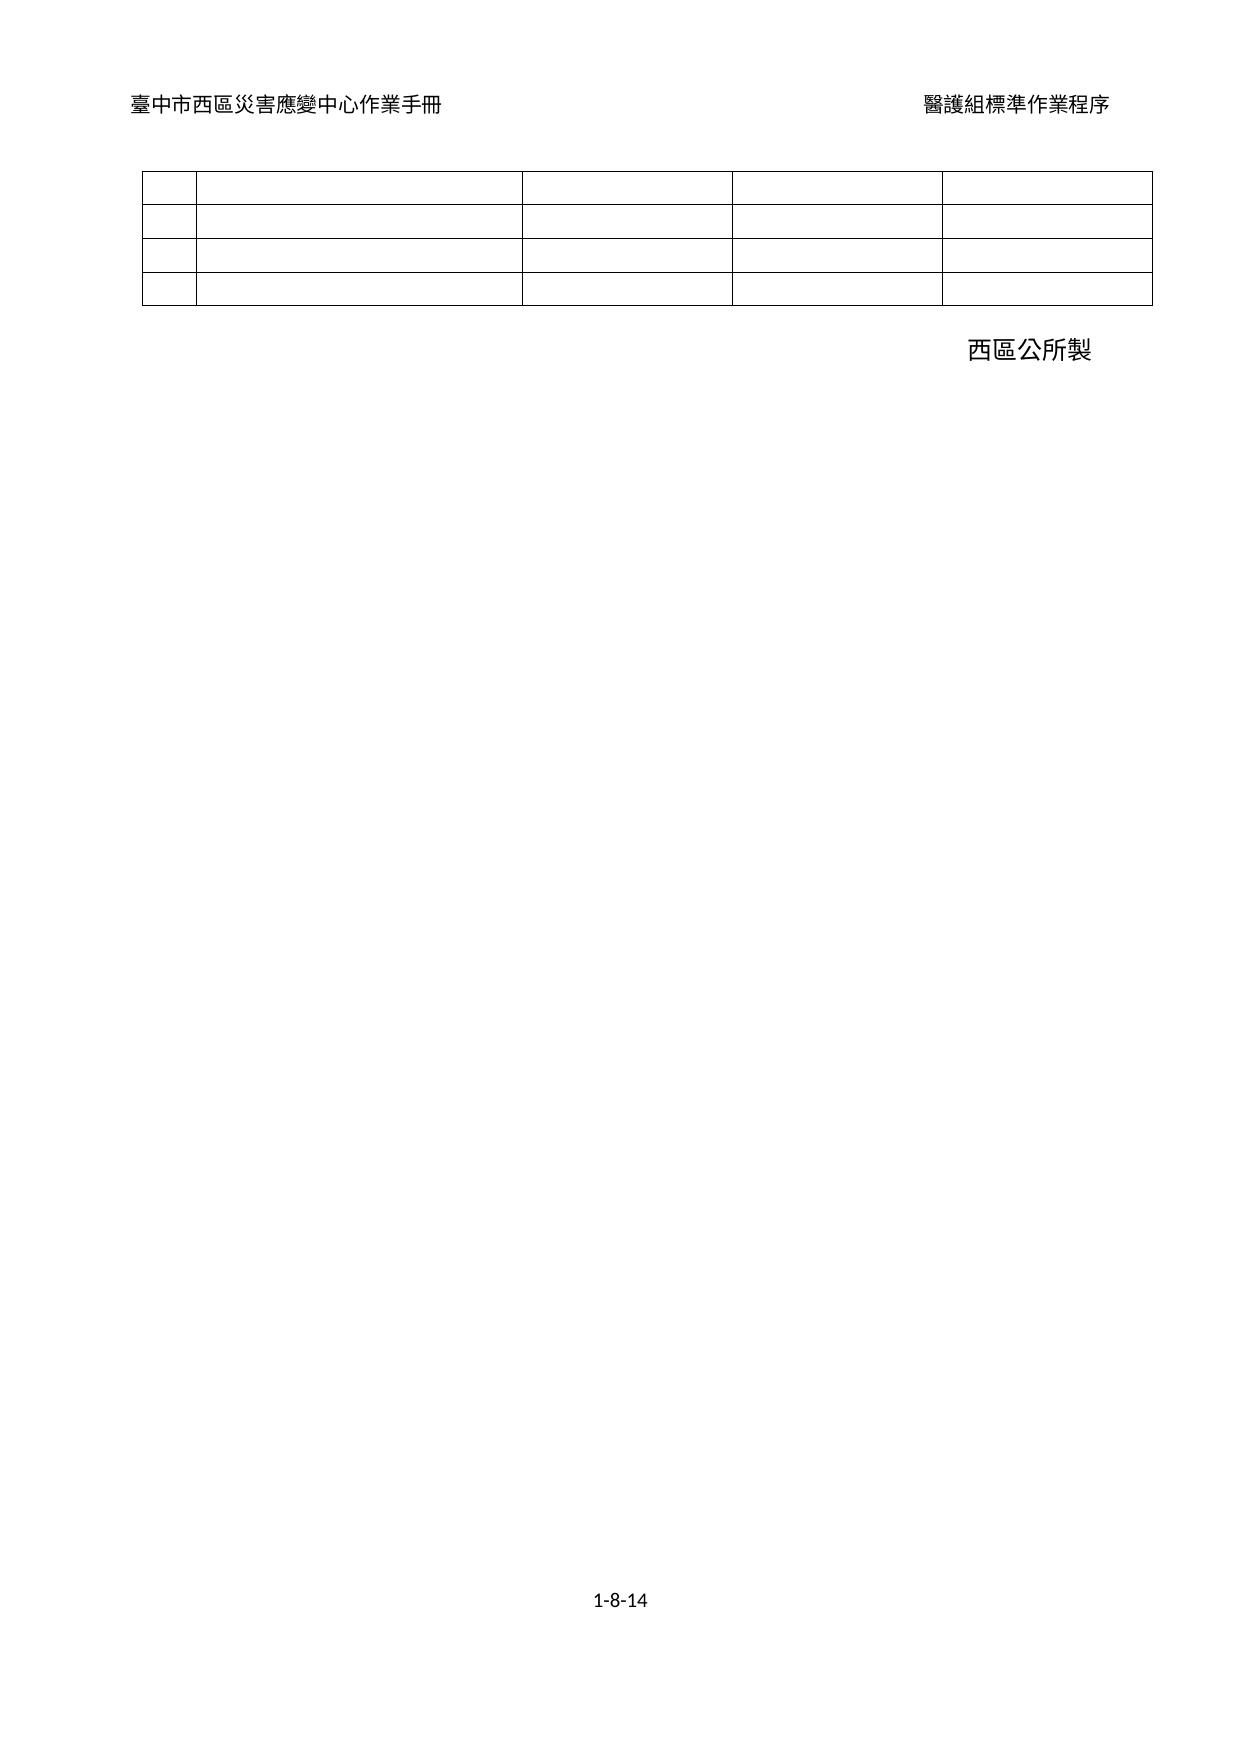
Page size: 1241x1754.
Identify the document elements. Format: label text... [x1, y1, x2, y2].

table_cell [143, 239, 196, 272]
table_cell [943, 239, 1152, 272]
table_cell [197, 172, 522, 204]
table_cell [523, 239, 732, 272]
table_cell [197, 239, 522, 272]
table_cell [143, 172, 196, 204]
table_cell [733, 273, 942, 305]
table_cell [733, 205, 942, 238]
table_cell [733, 172, 942, 204]
table_cell [943, 205, 1152, 238]
table_cell [943, 172, 1152, 204]
table_cell [143, 273, 196, 305]
table_cell [733, 239, 942, 272]
table_cell [523, 205, 732, 238]
table_cell [197, 273, 522, 305]
table_cell [523, 273, 732, 305]
table_cell [943, 273, 1152, 305]
table_cell [523, 172, 732, 204]
table_cell [197, 205, 522, 238]
table_cell [143, 205, 196, 238]
text 西區公所製 [130, 306, 1092, 369]
